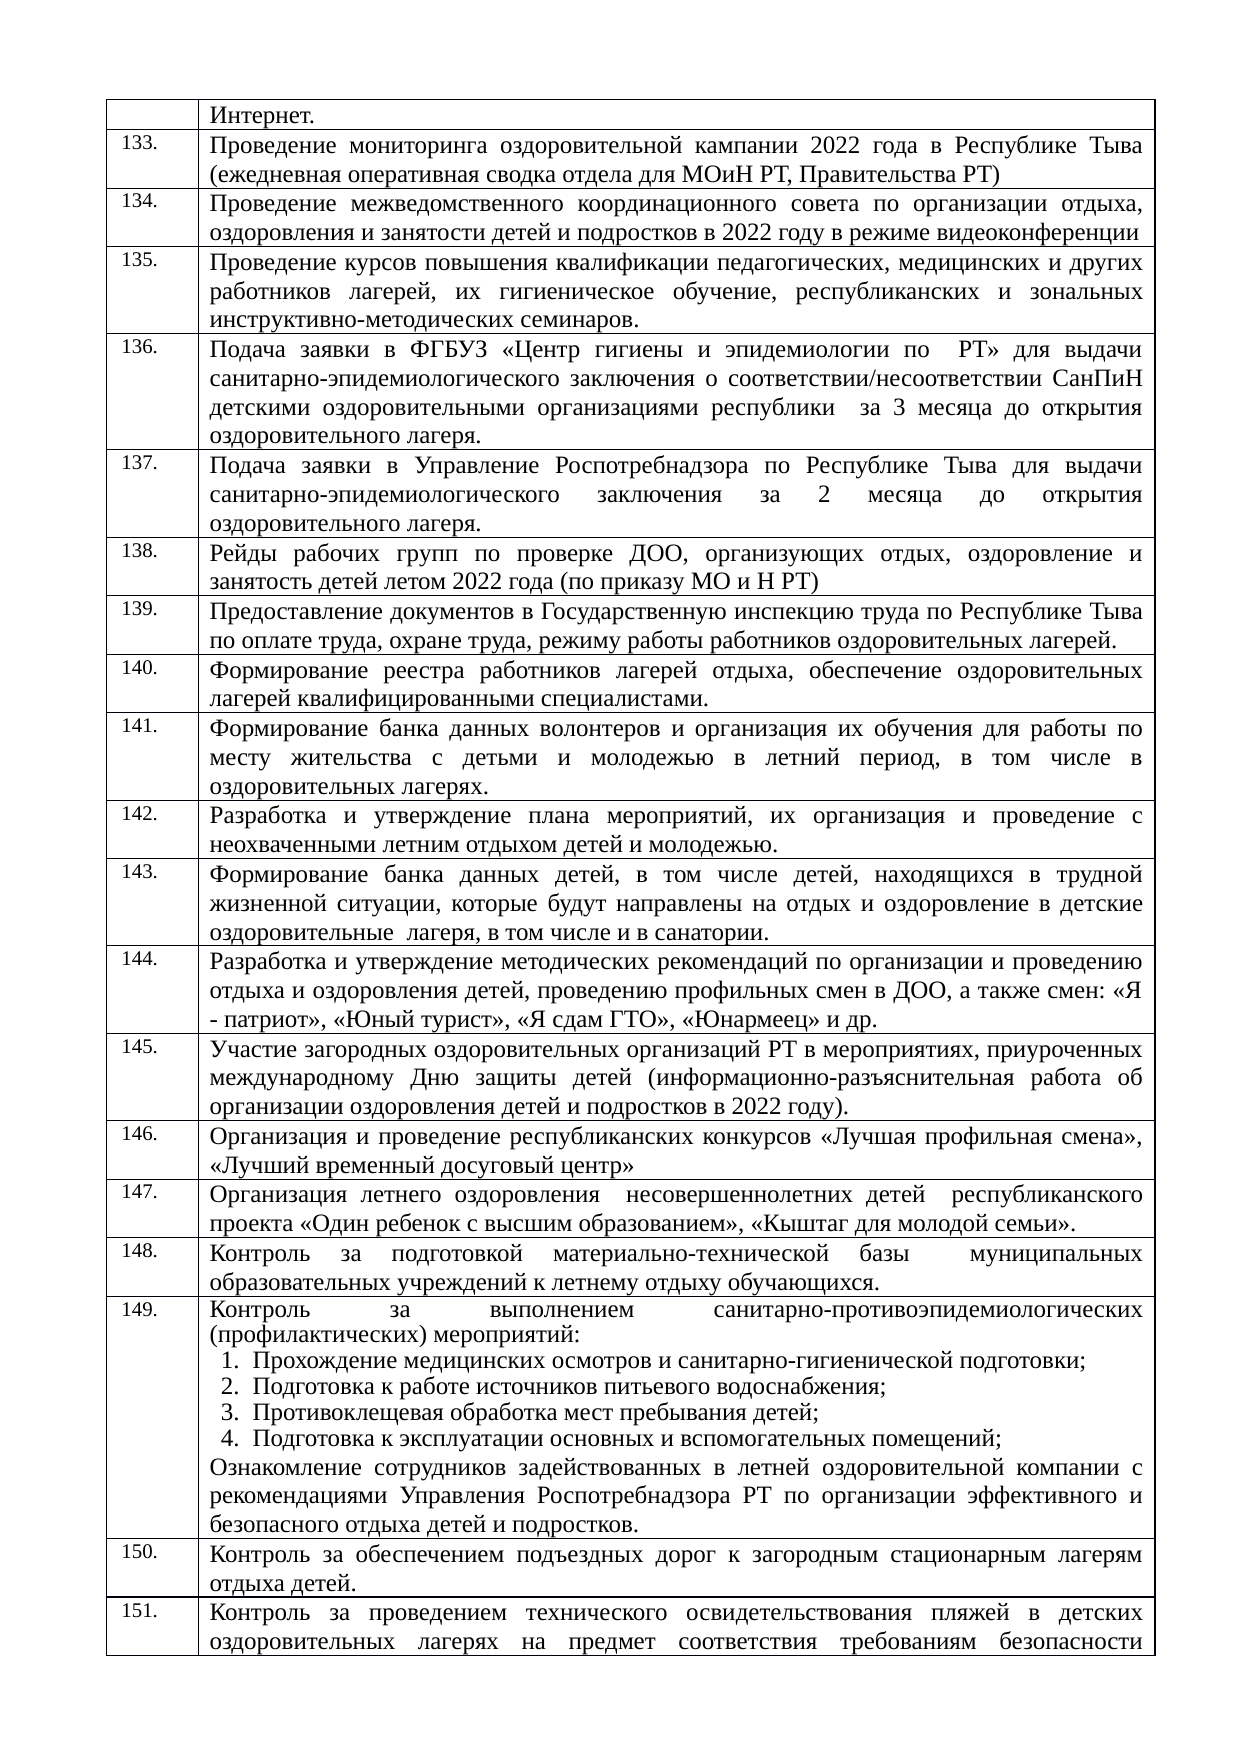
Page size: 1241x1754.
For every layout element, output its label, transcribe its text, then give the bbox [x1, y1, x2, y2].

table_cell Контроль за выполнением санитарно-противоэпидемиологических (профилактических) мероприятий: Прохождение медицинских осмотров и санитарно-гигиенической подготовки; Подготовка к работе источников питьевого водоснабжения; Противоклещевая обработка мест пребывания детей; Подготовка к эксплуатации основных и вспомогательных помещений; Ознакомление сотрудников задействованных в летней оздоровительной компании с рекомендациями Управления Роспотребнадзора РТ по организации эффективного и безопасного отдыха детей и подростков. [199, 1297, 1154, 1538]
table_cell [107, 1034, 198, 1120]
table_cell [107, 538, 198, 595]
table_cell [107, 1297, 198, 1538]
table_cell [107, 247, 198, 333]
table_cell [107, 1121, 198, 1178]
table_cell [107, 946, 198, 1033]
table_cell [107, 1238, 198, 1296]
table_cell [107, 450, 198, 537]
table_cell [107, 1180, 198, 1237]
table_cell [107, 189, 198, 246]
table_cell [107, 1598, 198, 1655]
table_cell [107, 1539, 198, 1596]
table_cell [107, 713, 198, 799]
table_cell [107, 596, 198, 654]
table_cell [107, 130, 198, 187]
table_cell [107, 334, 198, 449]
table_cell [107, 100, 198, 129]
table_cell [107, 655, 198, 712]
table_cell [107, 801, 198, 858]
table_cell [107, 859, 198, 945]
